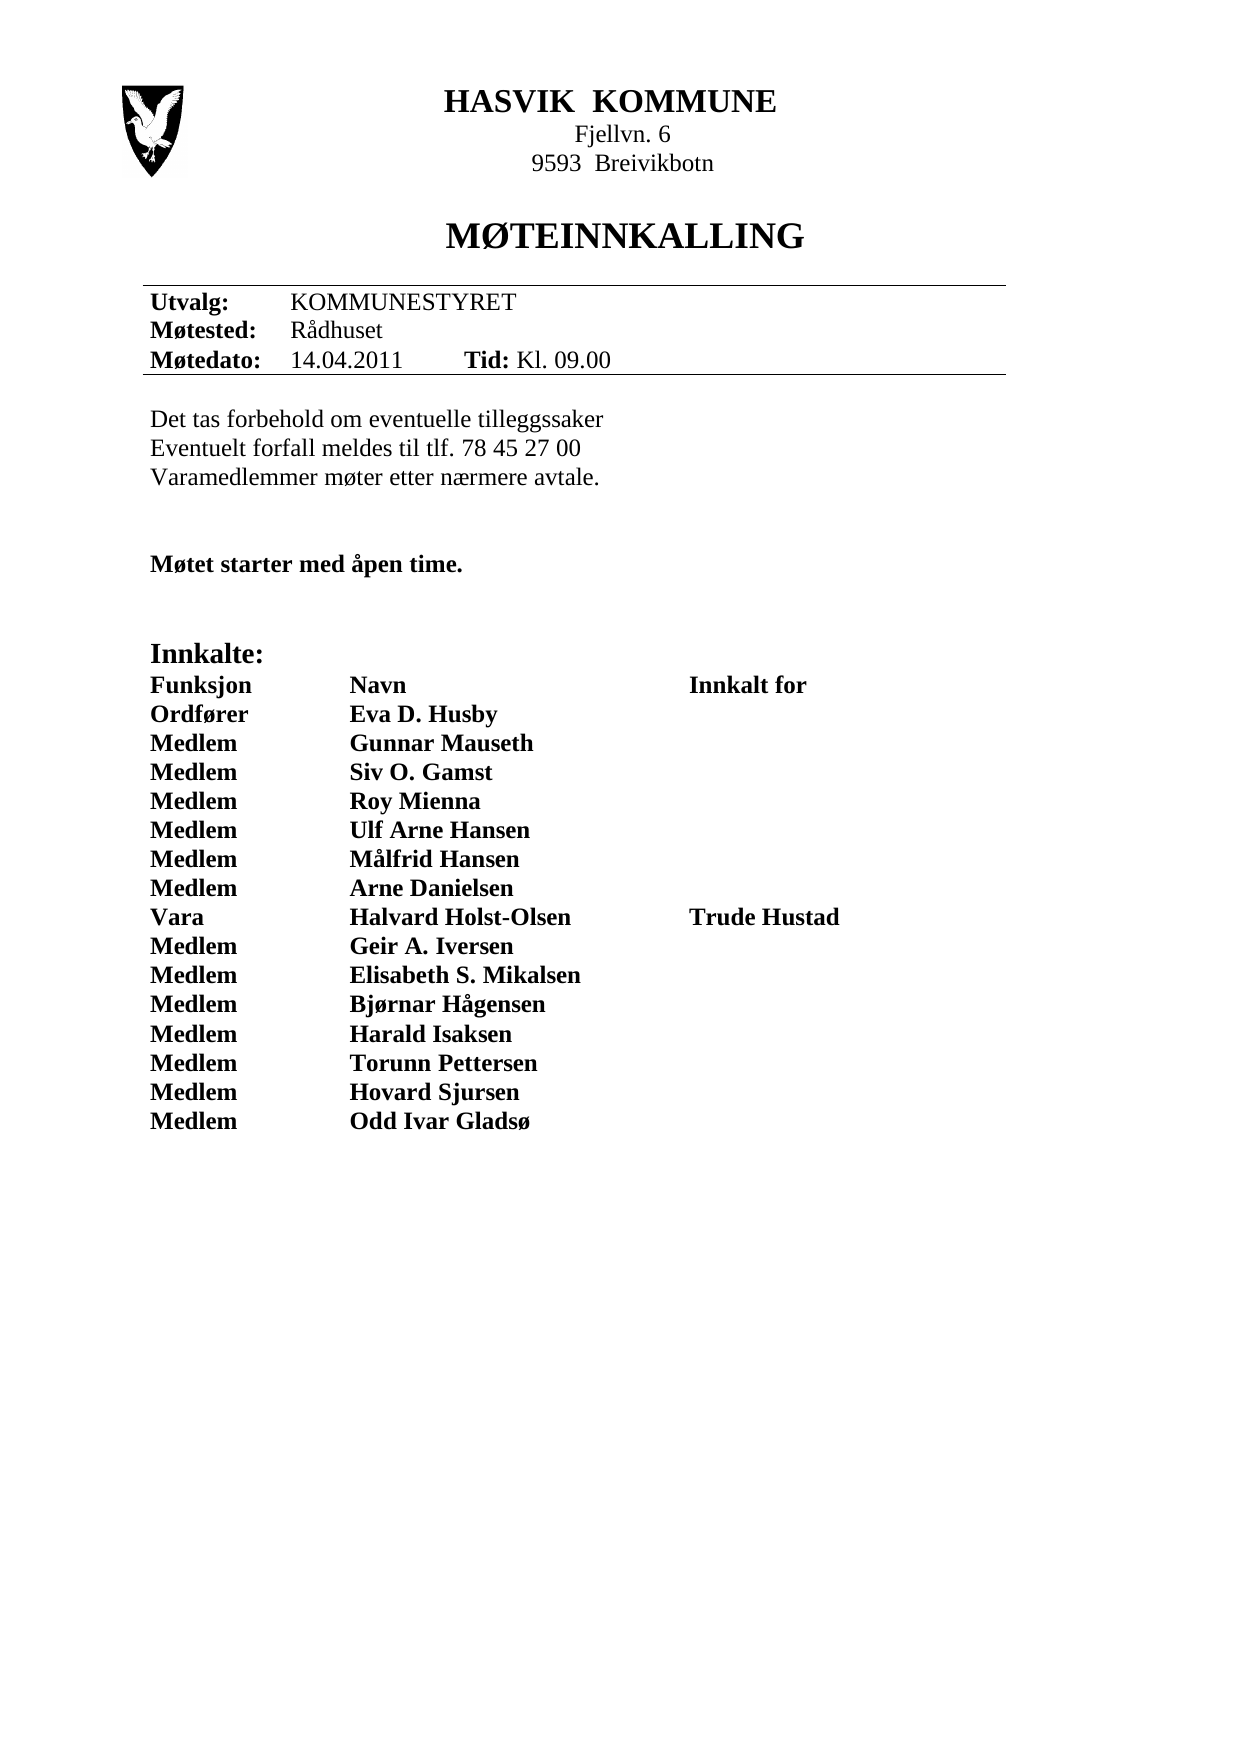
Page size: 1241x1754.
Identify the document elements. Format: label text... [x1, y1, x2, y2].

text MØTEINNKALLING [150, 213, 1100, 256]
table_header Kommunestyret [283, 286, 1006, 315]
table_header Innkalt for Trude Hustad [682, 670, 1014, 1135]
text Eventuelt forfall meldes til tlf. 78 45 27 00 [150, 433, 1100, 462]
table_header Utvalg: [143, 286, 283, 315]
table_header Navn Eva D. Husby Gunnar Mauseth Siv O. Gamst Roy Mienna Ulf Arne Hansen Målfrid Hansen Arne Danielsen Halvard Holst-Olsen Geir A. Iversen Elisabeth S. Mikalsen Bjørnar Hågensen Harald Isaksen Torunn Pettersen Hovard Sjursen Odd Ivar Gladsø [342, 670, 682, 1135]
text Møtet starter med åpen time. [150, 549, 1100, 578]
text Det tas forbehold om eventuelle tilleggssaker [150, 404, 1100, 433]
text Varamedlemmer møter etter nærmere avtale. [150, 462, 1100, 491]
text Innkalte: [150, 636, 1100, 670]
table_cell 14.04.2011 [283, 345, 457, 373]
table_header Funksjon Ordfører Medlem Medlem Medlem Medlem Medlem Medlem Vara Medlem Medlem Medlem Medlem Medlem Medlem Medlem [143, 670, 342, 1135]
table_cell Tid: Kl. 09.00 [457, 345, 1006, 373]
table_cell Møtested: [143, 315, 283, 344]
table_cell Rådhuset [283, 315, 1006, 344]
picture [122, 84, 188, 178]
table_cell Møtedato: [143, 345, 283, 373]
